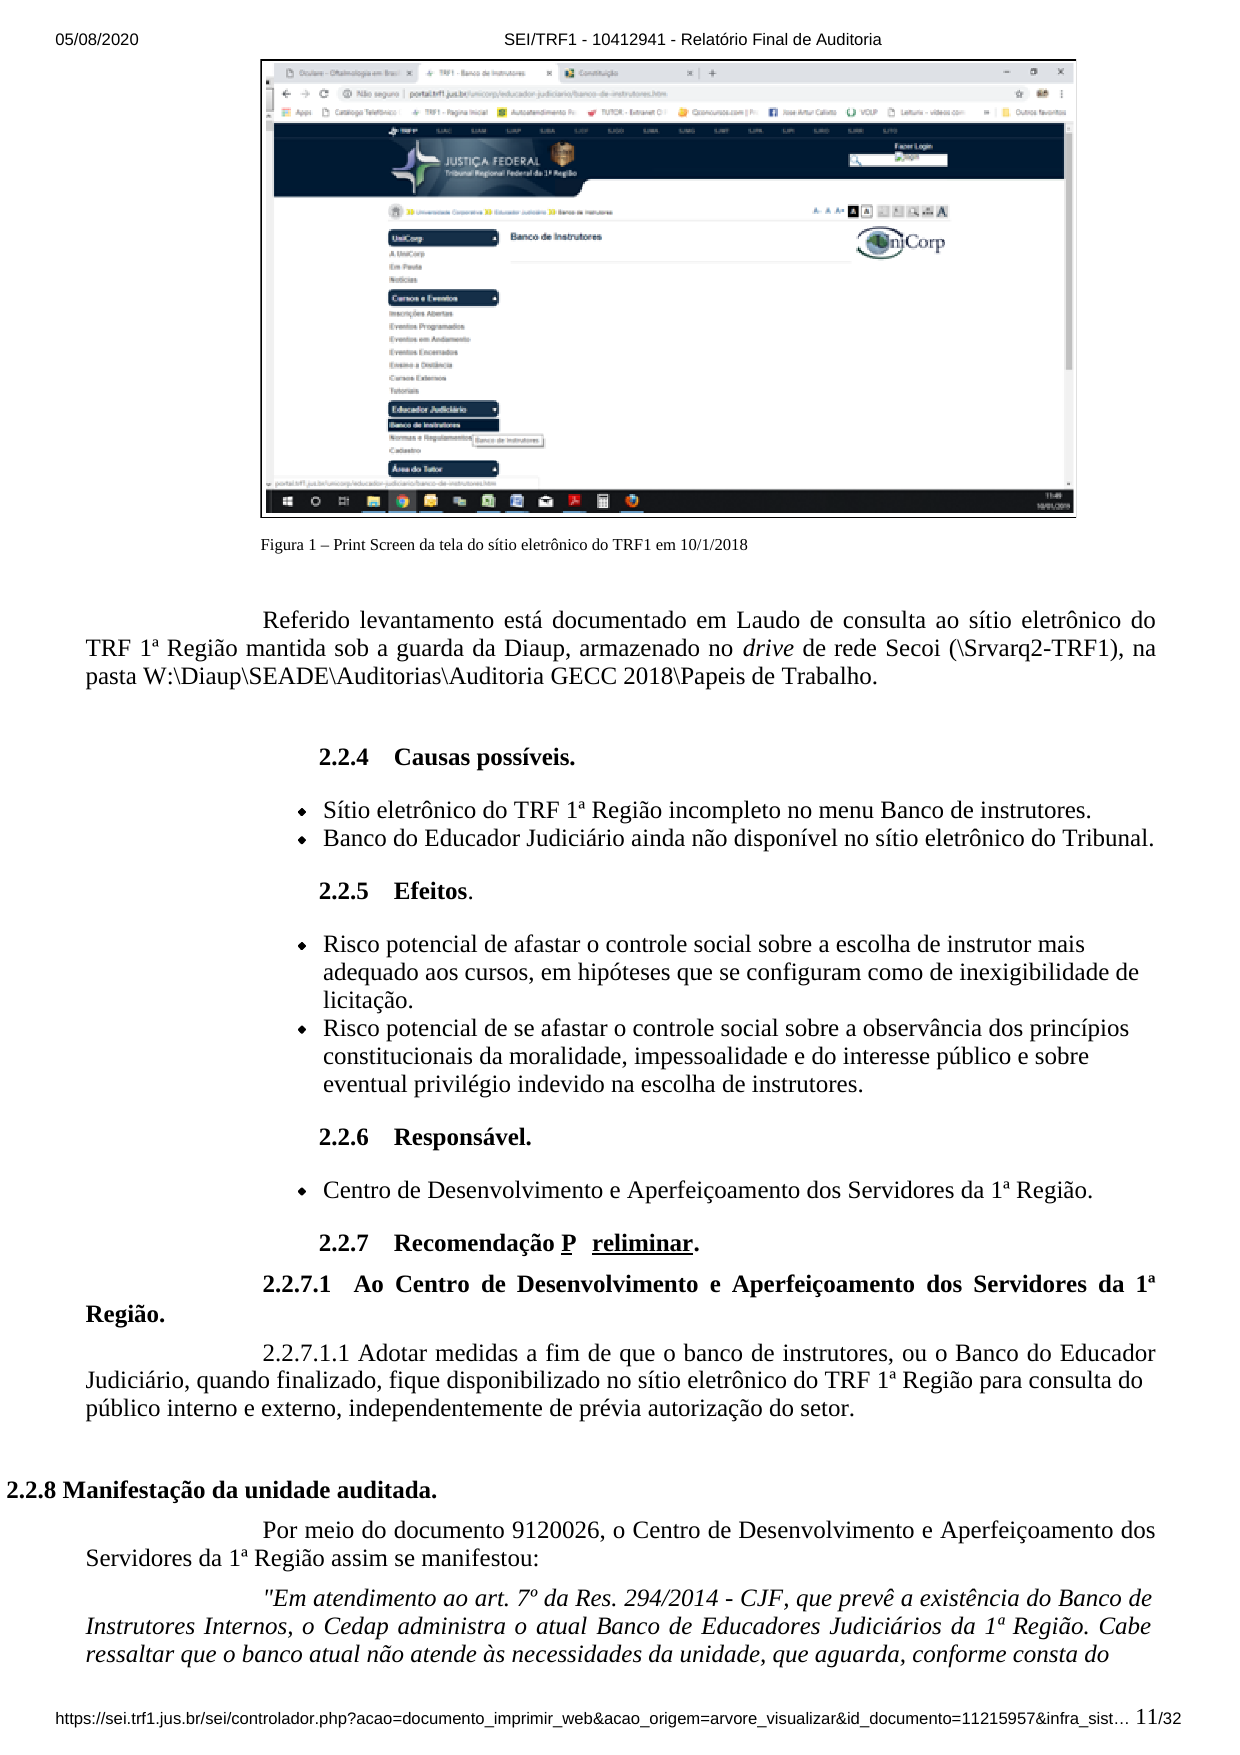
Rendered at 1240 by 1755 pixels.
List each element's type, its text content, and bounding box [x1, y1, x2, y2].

text Risco potencial de afastar o controle social sobre a escolha de instrutor mais adequado aos cursos, em hipóteses que se configuram como de inexigibilidade de licitação. [323, 930, 1141, 1014]
text Risco potencial de se afastar o controle social sobre a observância dos princípios constitucionais da moralidade, impessoalidade e do interesse público e sobre eventual privilégio indevido na escolha de instrutores. [323, 1014, 1132, 1097]
text Referido levantamento está documentado em Laudo de consulta ao sítio eletrônico do TRF 1ª Região mantida sob a guarda da Diaup, armazenado no drive de rede Secoi (\Srvarq2-TRF1), na pasta W:\Diaup\SEADE\Auditorias\Auditoria GECC 2018\Papeis de Trabalho. [85, 606, 1157, 690]
list Ao Centro de Desenvolvimento e Aperfeiçoamento dos Servidores da 1ª [262, 1269, 1181, 1298]
subtitle Efeitos. [319, 876, 1181, 905]
subtitle Região. [85, 1299, 169, 1328]
text Centro de Desenvolvimento e Aperfeiçoamento dos Servidores da 1ª Região. [323, 1175, 1181, 1204]
subtitle Recomendação P reliminar. [319, 1228, 1181, 1257]
list Causas possíveis. [319, 742, 1181, 771]
subtitle Manifestação da unidade auditada. [6, 1475, 1181, 1503]
subtitle Responsável. [319, 1122, 1181, 1151]
text Judiciário, quando finalizado, fique disponibilizado no sítio eletrônico do TRF 1ª Região para consulta do público interno e externo, independentemente de prévia autorização do setor. [85, 1367, 1181, 1422]
text Por meio do documento 9120026, o Centro de Desenvolvimento e Aperfeiçoamento dos Servidores da 1ª Região assim se manifestou: [85, 1516, 1156, 1572]
text "Em atendimento ao art. 7º da Res. 294/2014 - CJF, que prevê a existência do Banco de Instrutores Internos, o Cedap administra o atual Banco de Educadores Judiciários da 1ª Região. Cabe ressaltar que o banco atual não atende às necessidades da unidade, que aguarda, conforme consta do [85, 1584, 1156, 1668]
picture [260, 59, 1077, 518]
list Adotar medidas a fim de que o banco de instrutores, ou o Banco do Educador [262, 1338, 1181, 1367]
text Sítio eletrônico do TRF 1ª Região incompleto no menu Banco de instrutores. Banco do Educador Judiciário ainda não disponível no sítio eletrônico do Tribunal. [323, 796, 1156, 852]
text Figura 1 – Print Screen da tela do sítio eletrônico do TRF1 em 10/1/2018 [260, 535, 1181, 554]
